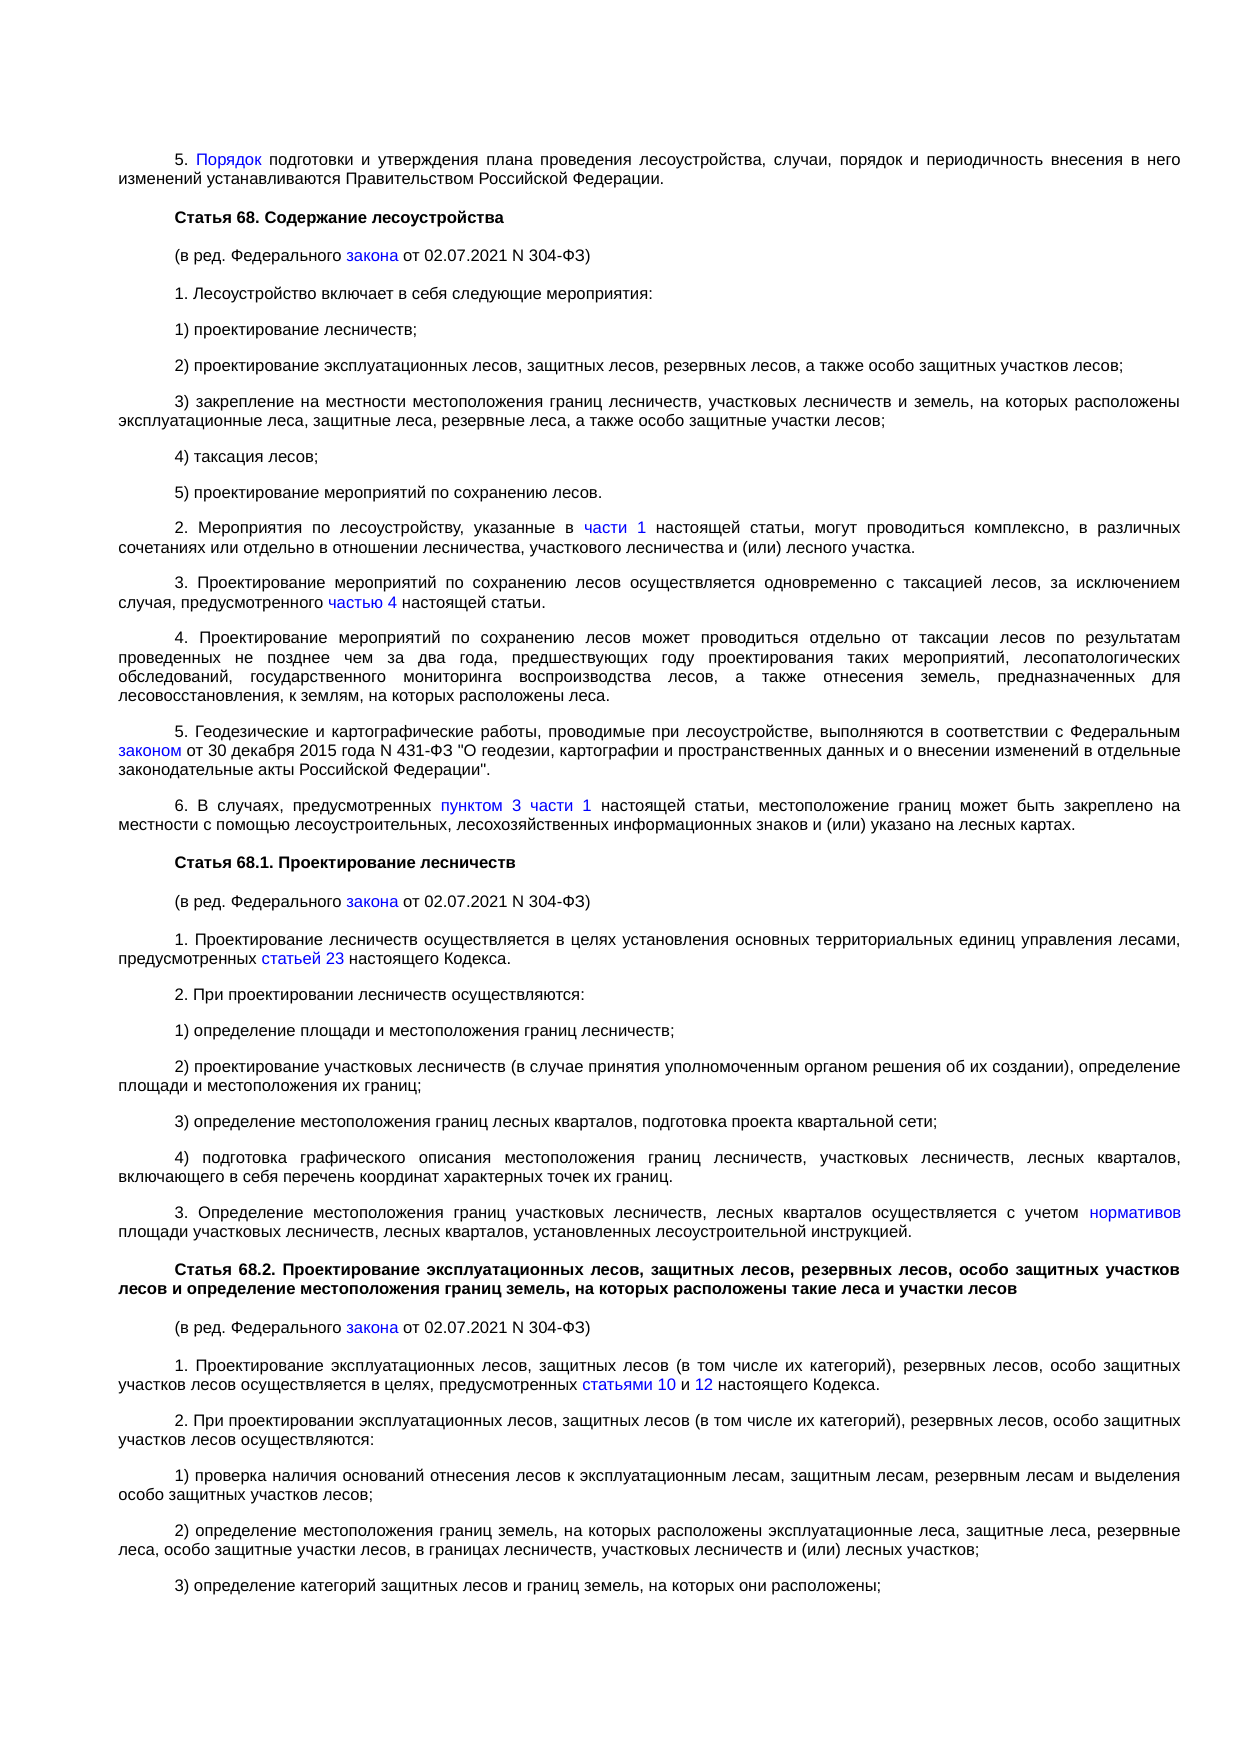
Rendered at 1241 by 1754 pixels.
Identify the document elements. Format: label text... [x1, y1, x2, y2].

text 3) определение категорий защитных лесов и границ земель, на которых они расположены; [118, 1576, 1181, 1595]
subtitle Статья 68.1. Проектирование лесничеств [118, 853, 1181, 872]
text (в ред. Федерального закона от 02.07.2021 N 304-ФЗ) [118, 246, 1181, 265]
text 2) проектирование участковых лесничеств (в случае принятия уполномоченным органом решения об их создании), определение площади и местоположения их границ; [118, 1057, 1181, 1095]
text 5) проектирование мероприятий по сохранению лесов. [118, 482, 1181, 502]
text 2) проектирование эксплуатационных лесов, защитных лесов, резервных лесов, а также особо защитных участков лесов; [118, 356, 1181, 375]
text (в ред. Федерального закона от 02.07.2021 N 304-ФЗ) [118, 1317, 1181, 1337]
text 2. Мероприятия по лесоустройству, указанные в части 1 настоящей статьи, могут проводиться комплексно, в различных сочетаниях или отдельно в отношении лесничества, участкового лесничества и (или) лесного участка. [118, 518, 1181, 557]
text 4) таксация лесов; [118, 447, 1181, 466]
text 2. При проектировании эксплуатационных лесов, защитных лесов (в том числе их категорий), резервных лесов, особо защитных участков лесов осуществляются: [118, 1411, 1181, 1449]
text 4. Проектирование мероприятий по сохранению лесов может проводиться отдельно от таксации лесов по результатам проведенных не позднее чем за два года, предшествующих году проектирования таких мероприятий, лесопатологических обследований, государственного мониторинга воспроизводства лесов, а также отнесения земель, предназначенных для лесовосстановления, к землям, на которых расположены леса. [118, 628, 1181, 705]
text 1) определение площади и местоположения границ лесничеств; [118, 1021, 1181, 1040]
text (в ред. Федерального закона от 02.07.2021 N 304-ФЗ) [118, 892, 1181, 911]
text 3) закрепление на местности местоположения границ лесничеств, участковых лесничеств и земель, на которых расположены эксплуатационные леса, защитные леса, резервные леса, а также особо защитные участки лесов; [118, 392, 1181, 430]
text 1. Проектирование эксплуатационных лесов, защитных лесов (в том числе их категорий), резервных лесов, особо защитных участков лесов осуществляется в целях, предусмотренных статьями 10 и 12 настоящего Кодекса. [118, 1356, 1181, 1394]
text 1) проверка наличия оснований отнесения лесов к эксплуатационным лесам, защитным лесам, резервным лесам и выделения особо защитных участков лесов; [118, 1466, 1181, 1504]
text 4) подготовка графического описания местоположения границ лесничеств, участковых лесничеств, лесных кварталов, включающего в себя перечень координат характерных точек их границ. [118, 1147, 1181, 1186]
text 3. Определение местоположения границ участковых лесничеств, лесных кварталов осуществляется с учетом нормативов площади участковых лесничеств, лесных кварталов, установленных лесоустроительной инструкцией. [118, 1202, 1181, 1241]
text 5. Геодезические и картографические работы, проводимые при лесоустройстве, выполняются в соответствии с Федеральным законом от 30 декабря 2015 года N 431-ФЗ "О геодезии, картографии и пространственных данных и о внесении изменений в отдельные законодательные акты Российской Федерации". [118, 722, 1181, 779]
text 2) определение местоположения границ земель, на которых расположены эксплуатационные леса, защитные леса, резервные леса, особо защитные участки лесов, в границах лесничеств, участковых лесничеств и (или) лесных участков; [118, 1521, 1181, 1559]
subtitle Статья 68. Содержание лесоустройства [118, 207, 1181, 227]
text 3. Проектирование мероприятий по сохранению лесов осуществляется одновременно с таксацией лесов, за исключением случая, предусмотренного частью 4 настоящей статьи. [118, 573, 1181, 612]
text 1) проектирование лесничеств; [118, 320, 1181, 339]
text 2. При проектировании лесничеств осуществляются: [118, 985, 1181, 1004]
text 1. Проектирование лесничеств осуществляется в целях установления основных территориальных единиц управления лесами, предусмотренных статьей 23 настоящего Кодекса. [118, 930, 1181, 968]
subtitle Статья 68.2. Проектирование эксплуатационных лесов, защитных лесов, резервных лесов, особо защитных участков лесов и определение местоположения границ земель, на которых расположены такие леса и участки лесов [118, 1260, 1181, 1298]
text 3) определение местоположения границ лесных кварталов, подготовка проекта квартальной сети; [118, 1112, 1181, 1131]
text 5. Порядок подготовки и утверждения плана проведения лесоустройства, случаи, порядок и периодичность внесения в него изменений устанавливаются Правительством Российской Федерации. [118, 150, 1181, 188]
text 1. Лесоустройство включает в себя следующие мероприятия: [118, 284, 1181, 303]
text 6. В случаях, предусмотренных пунктом 3 части 1 настоящей статьи, местоположение границ может быть закреплено на местности с помощью лесоустроительных, лесохозяйственных информационных знаков и (или) указано на лесных картах. [118, 796, 1181, 834]
